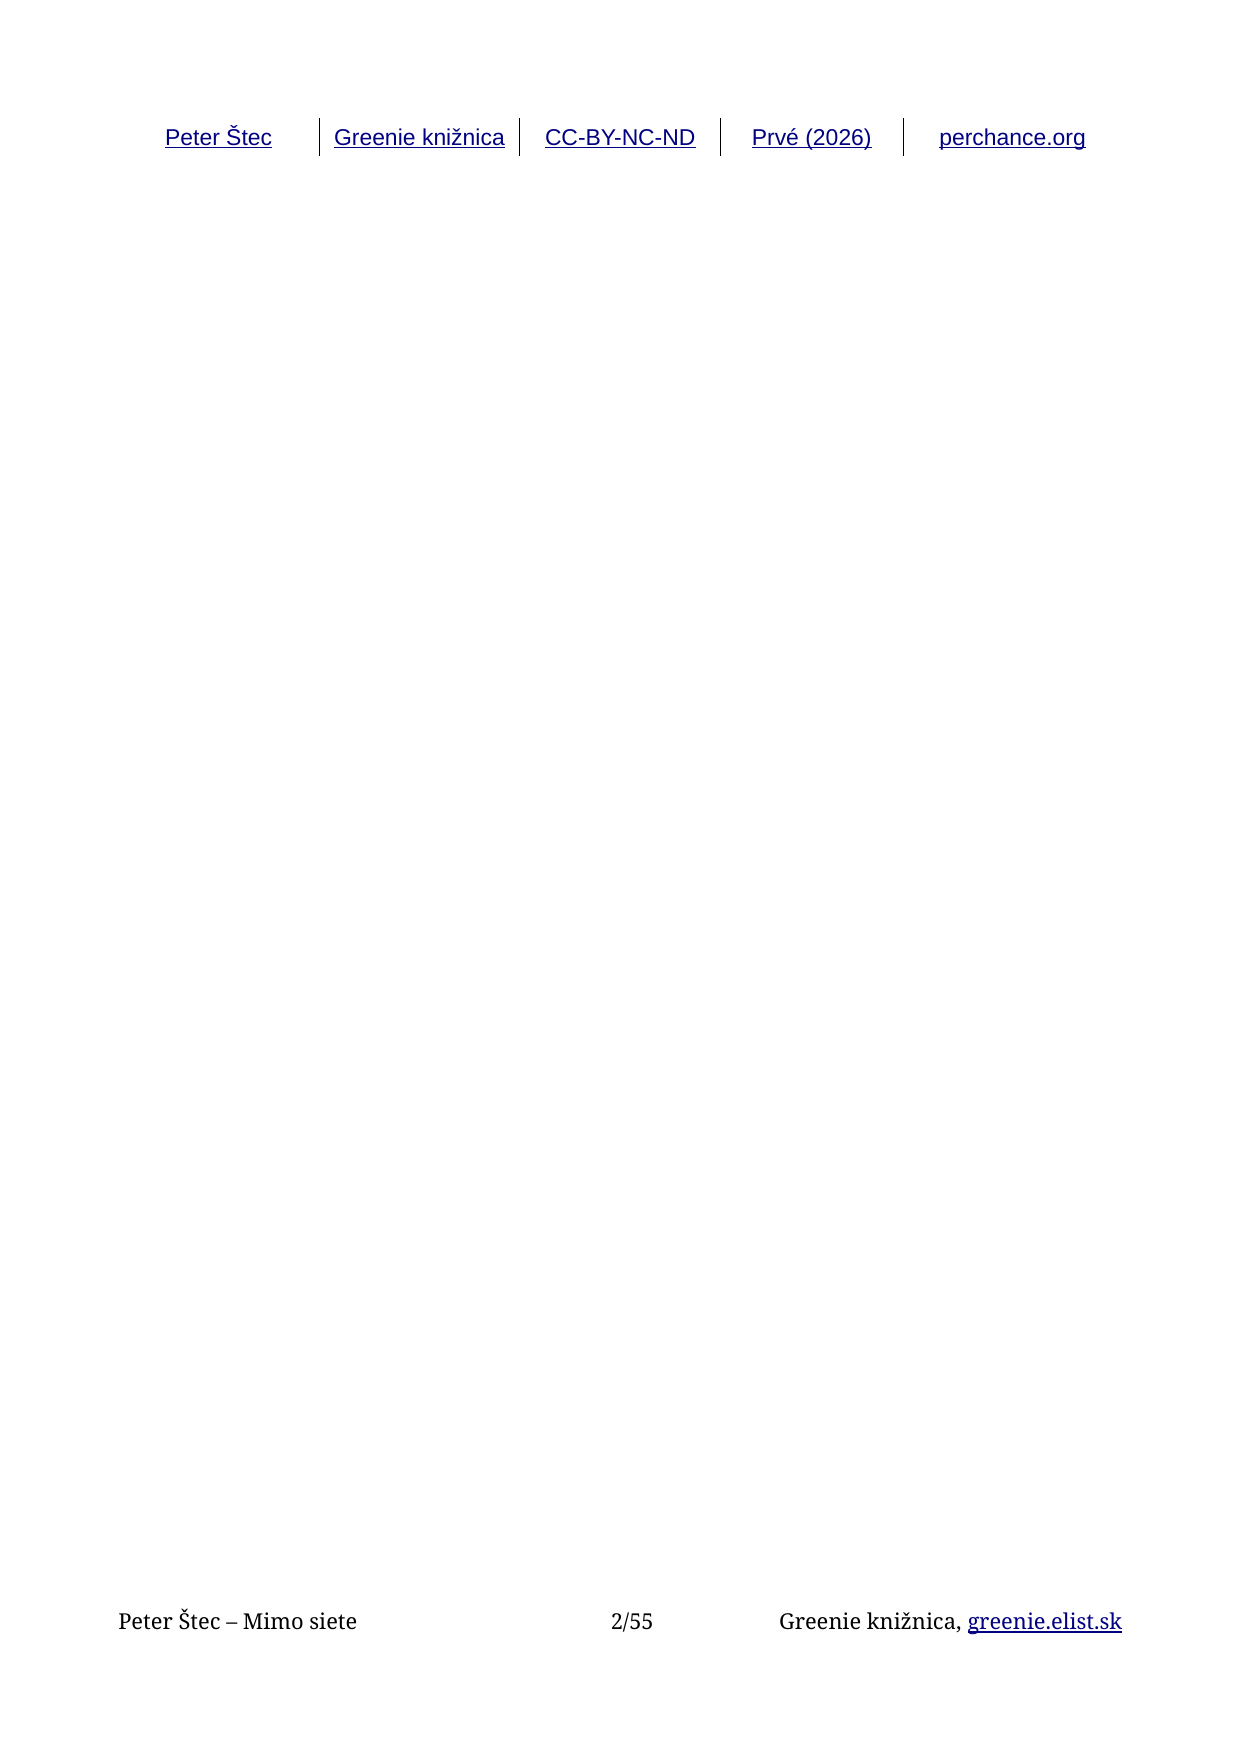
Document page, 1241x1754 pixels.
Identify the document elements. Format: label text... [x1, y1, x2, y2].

table_cell Greenie knižnica [320, 118, 519, 156]
table_cell Peter Štec [118, 118, 319, 156]
table_cell CC-BY-NC-ND [520, 118, 720, 156]
table_cell perchance.org [904, 118, 1122, 156]
table_cell Prvé (2026) [721, 118, 903, 156]
